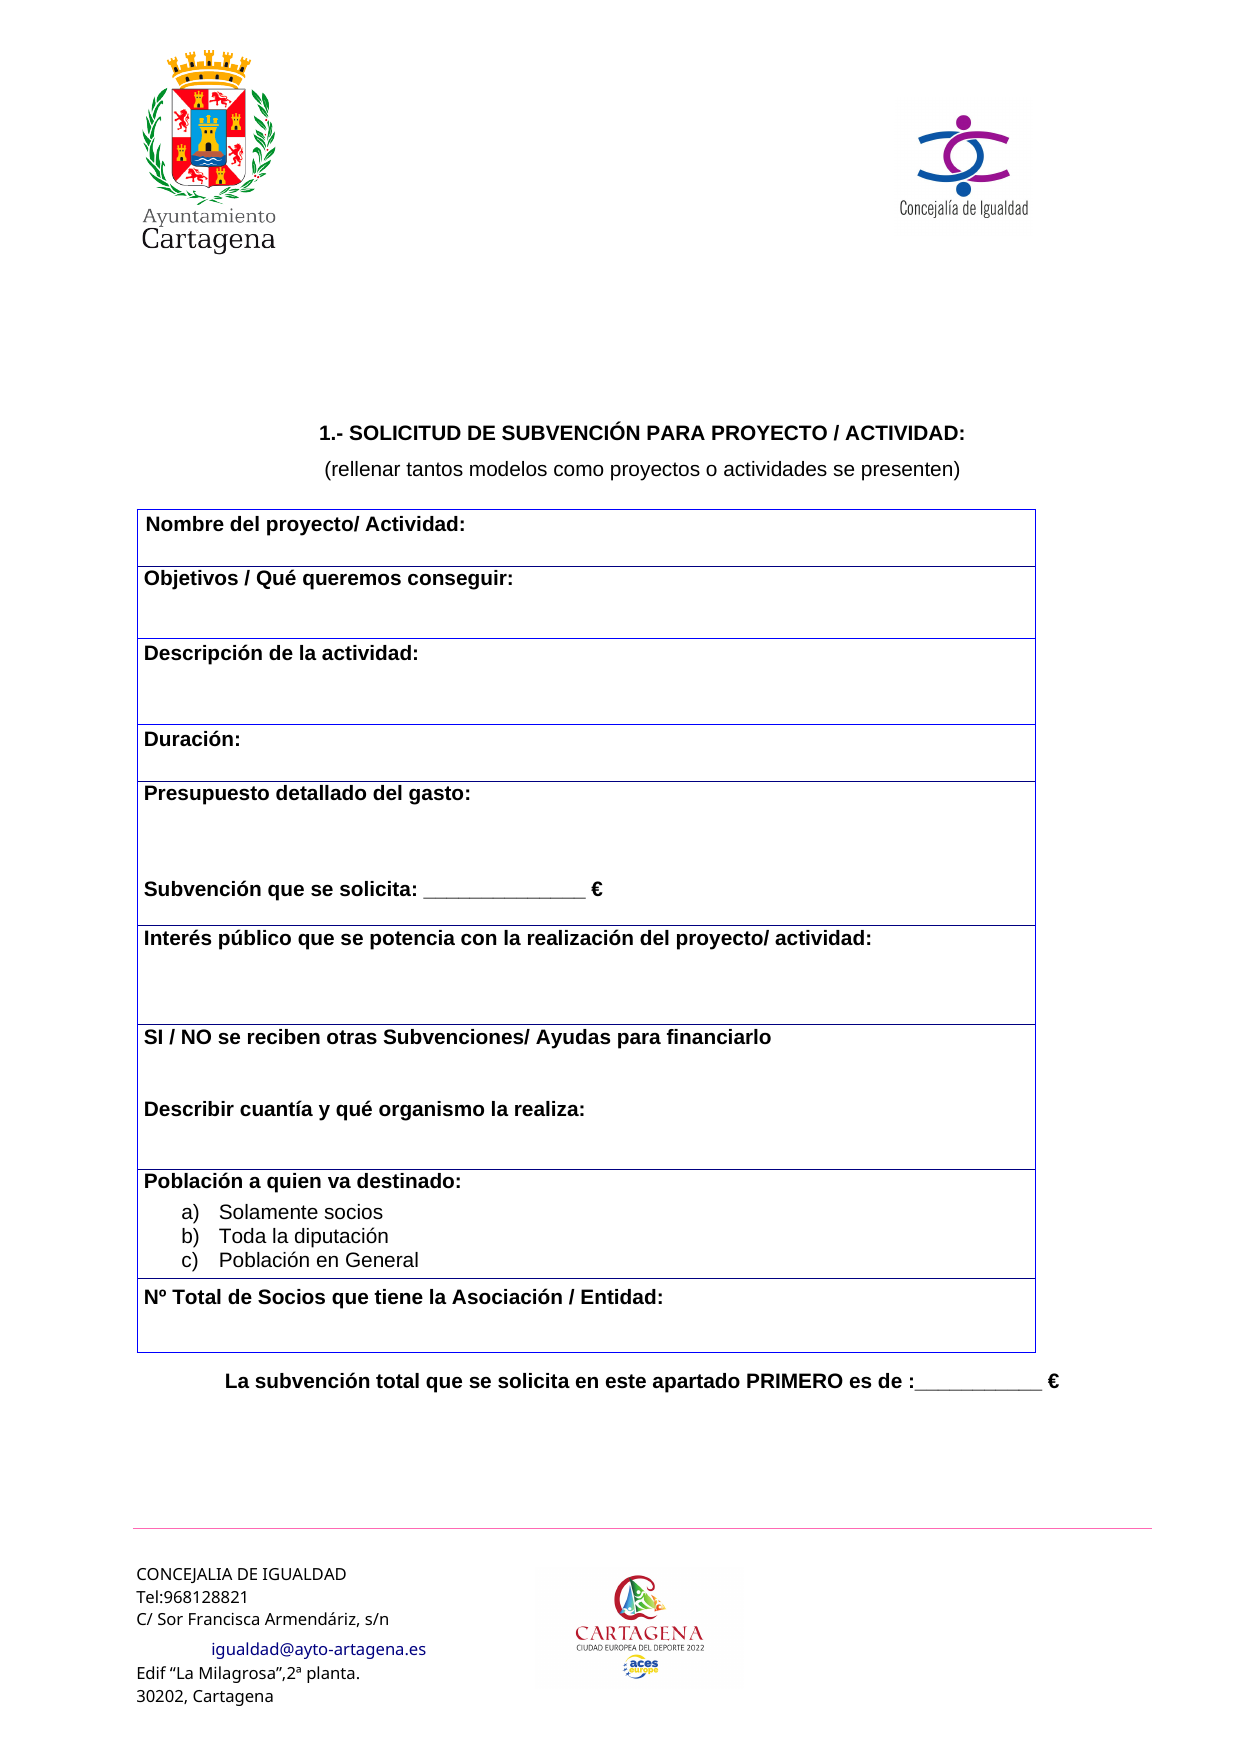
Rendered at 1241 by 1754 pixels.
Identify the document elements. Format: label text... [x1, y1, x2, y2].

table_cell SI / NO se reciben otras Subvenciones/ Ayudas para financiarlo Describir cuantía y qué organismo la realiza: [138, 1025, 1035, 1169]
picture [894, 97, 1033, 236]
table_cell Presupuesto detallado del gasto: Subvención que se solicita: ______________ € [138, 782, 1035, 925]
table_cell Descripción de la actividad: [138, 639, 1035, 723]
picture [535, 1567, 744, 1689]
text (rellenar tantos modelos como proyectos o actividades se presenten) [133, 457, 1152, 481]
text 1.- SOLICITUD DE SUBVENCIÓN PARA PROYECTO / ACTIVIDAD: [133, 421, 1152, 445]
table_cell Nº Total de Socios que tiene la Asociación / Entidad: [138, 1279, 1035, 1352]
table_header Nombre del proyecto/ Actividad: [138, 510, 1035, 566]
table_cell Interés público que se potencia con la realización del proyecto/ actividad: [138, 926, 1035, 1024]
picture [142, 50, 276, 257]
table_cell Población a quien va destinado: Solamente socios Toda la diputación Población en General [138, 1170, 1035, 1278]
text La subvención total que se solicita en este apartado PRIMERO es de :___________ € [133, 1369, 1152, 1393]
table_cell Duración: [138, 725, 1035, 781]
table_cell Objetivos / Qué queremos conseguir: [138, 567, 1035, 638]
